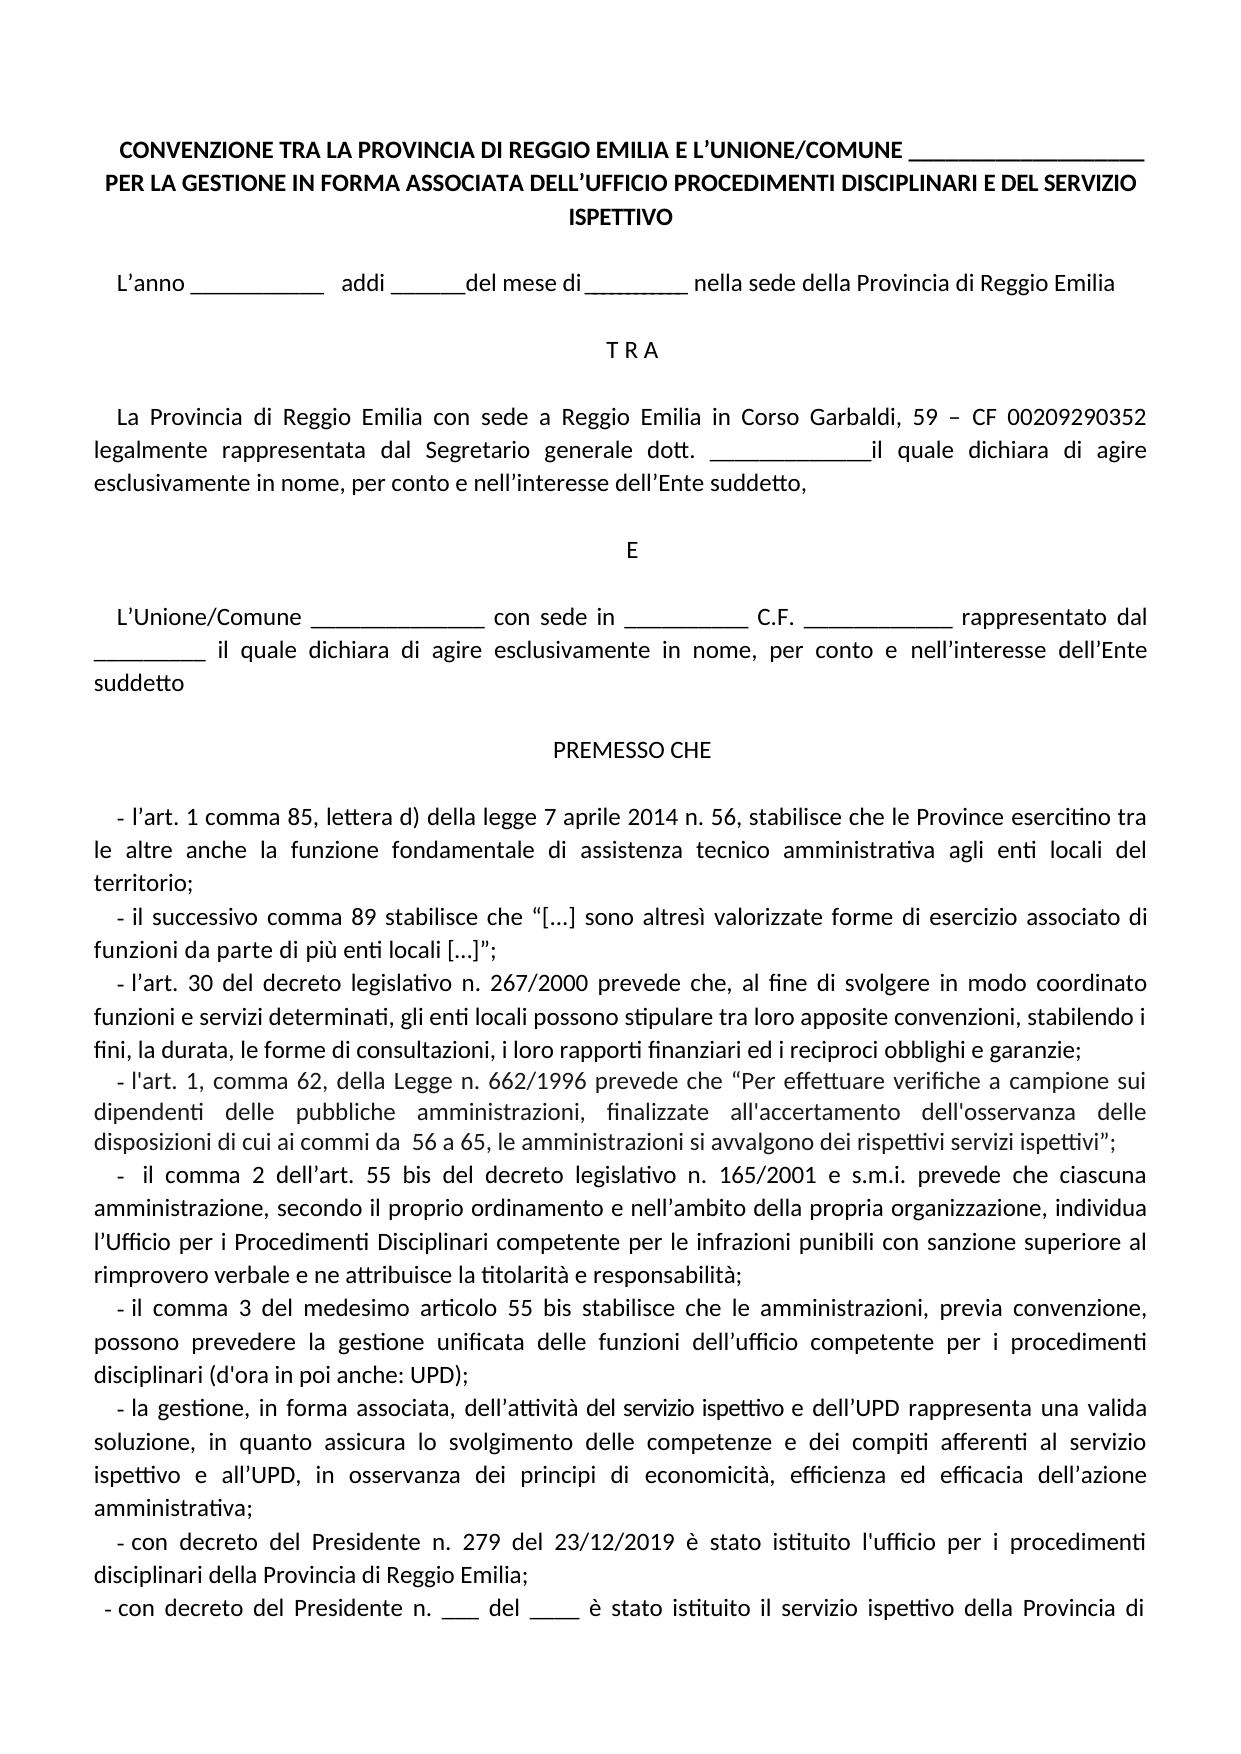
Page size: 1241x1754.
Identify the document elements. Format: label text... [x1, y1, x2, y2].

text T R A [94, 332, 1147, 365]
text PREMESSO CHE [94, 732, 1147, 765]
list con decreto del Presidente n. ___ del ____ è stato istituito il servizio ispettivo della Provincia di [104, 1590, 1146, 1623]
list il comma 3 del medesimo articolo 55 bis stabilisce che le amministrazioni, previa convenzione, possono prevedere la gestione unificata delle funzioni dell’ufficio competente per i procedimenti disciplinari (d'ora in poi anche: UPD); [94, 1290, 1147, 1390]
text E [94, 532, 1147, 565]
list con decreto del Presidente n. 279 del 23/12/2019 è stato istituito l'ufficio per i procedimenti disciplinari della Provincia di Reggio Emilia; [94, 1523, 1147, 1590]
list la gestione, in forma associata, dell’attività del servizio ispettivo e dell’UPD rappresenta una valida soluzione, in quanto assicura lo svolgimento delle competenze e dei compiti afferenti al servizio ispettivo e all’UPD, in osservanza dei principi di economicità, efficienza ed efficacia dell’azione amministrativa; [94, 1390, 1147, 1523]
list l'art. 1, comma 62, della Legge n. 662/1996 prevede che “Per effettuare verifiche a campione sui dipendenti delle pubbliche amministrazioni, finalizzate all'accertamento dell'osservanza delle disposizioni di cui ai commi da 56 a 65, le amministrazioni si avvalgono dei rispettivi servizi ispettivi”; [94, 1065, 1147, 1157]
text La Provincia di Reggio Emilia con sede a Reggio Emilia in Corso Garbaldi, 59 – CF 00209290352 legalmente rappresentata dal Segretario generale dott. _____________il quale dichiara di agire esclusivamente in nome, per conto e nell’interesse dell’Ente suddetto, [94, 398, 1147, 498]
list l’art. 30 del decreto legislativo n. 267/2000 prevede che, al fine di svolgere in modo coordinato funzioni e servizi determinati, gli enti locali possono stipulare tra loro apposite convenzioni, stabilendo i fini, la durata, le forme di consultazioni, i loro rapporti finanziari ed i reciproci obblighi e garanzie; [94, 965, 1147, 1065]
text L’anno ___________ addi ______del mese di ____________ nella sede della Provincia di Reggio Emilia [94, 265, 1147, 298]
title CONVENZIONE TRA LA PROVINCIA DI REGGIO EMILIA E L’UNIONE/COMUNE ___________________ PER LA GESTIONE IN FORMA ASSOCIATA DELL’UFFICIO PROCEDIMENTI DISCIPLINARI E DEL SERVIZIO ISPETTIVO [94, 132, 1147, 232]
text L’Unione/Comune ______________ con sede in __________ C.F. ____________ rappresentato dal _________ il quale dichiara di agire esclusivamente in nome, per conto e nell’interesse dell’Ente suddetto [94, 598, 1147, 698]
list il successivo comma 89 stabilisce che “[...] sono altresì valorizzate forme di esercizio associato di funzioni da parte di più enti locali […]”; [94, 898, 1147, 965]
list il comma 2 dell’art. 55 bis del decreto legislativo n. 165/2001 e s.m.i. prevede che ciascuna amministrazione, secondo il proprio ordinamento e nell’ambito della propria organizzazione, individua l’Ufficio per i Procedimenti Disciplinari competente per le infrazioni punibili con sanzione superiore al rimprovero verbale e ne attribuisce la titolarità e responsabilità; [94, 1157, 1147, 1290]
list l’art. 1 comma 85, lettera d) della legge 7 aprile 2014 n. 56, stabilisce che le Province esercitino tra le altre anche la funzione fondamentale di assistenza tecnico amministrativa agli enti locali del territorio; [94, 798, 1147, 898]
